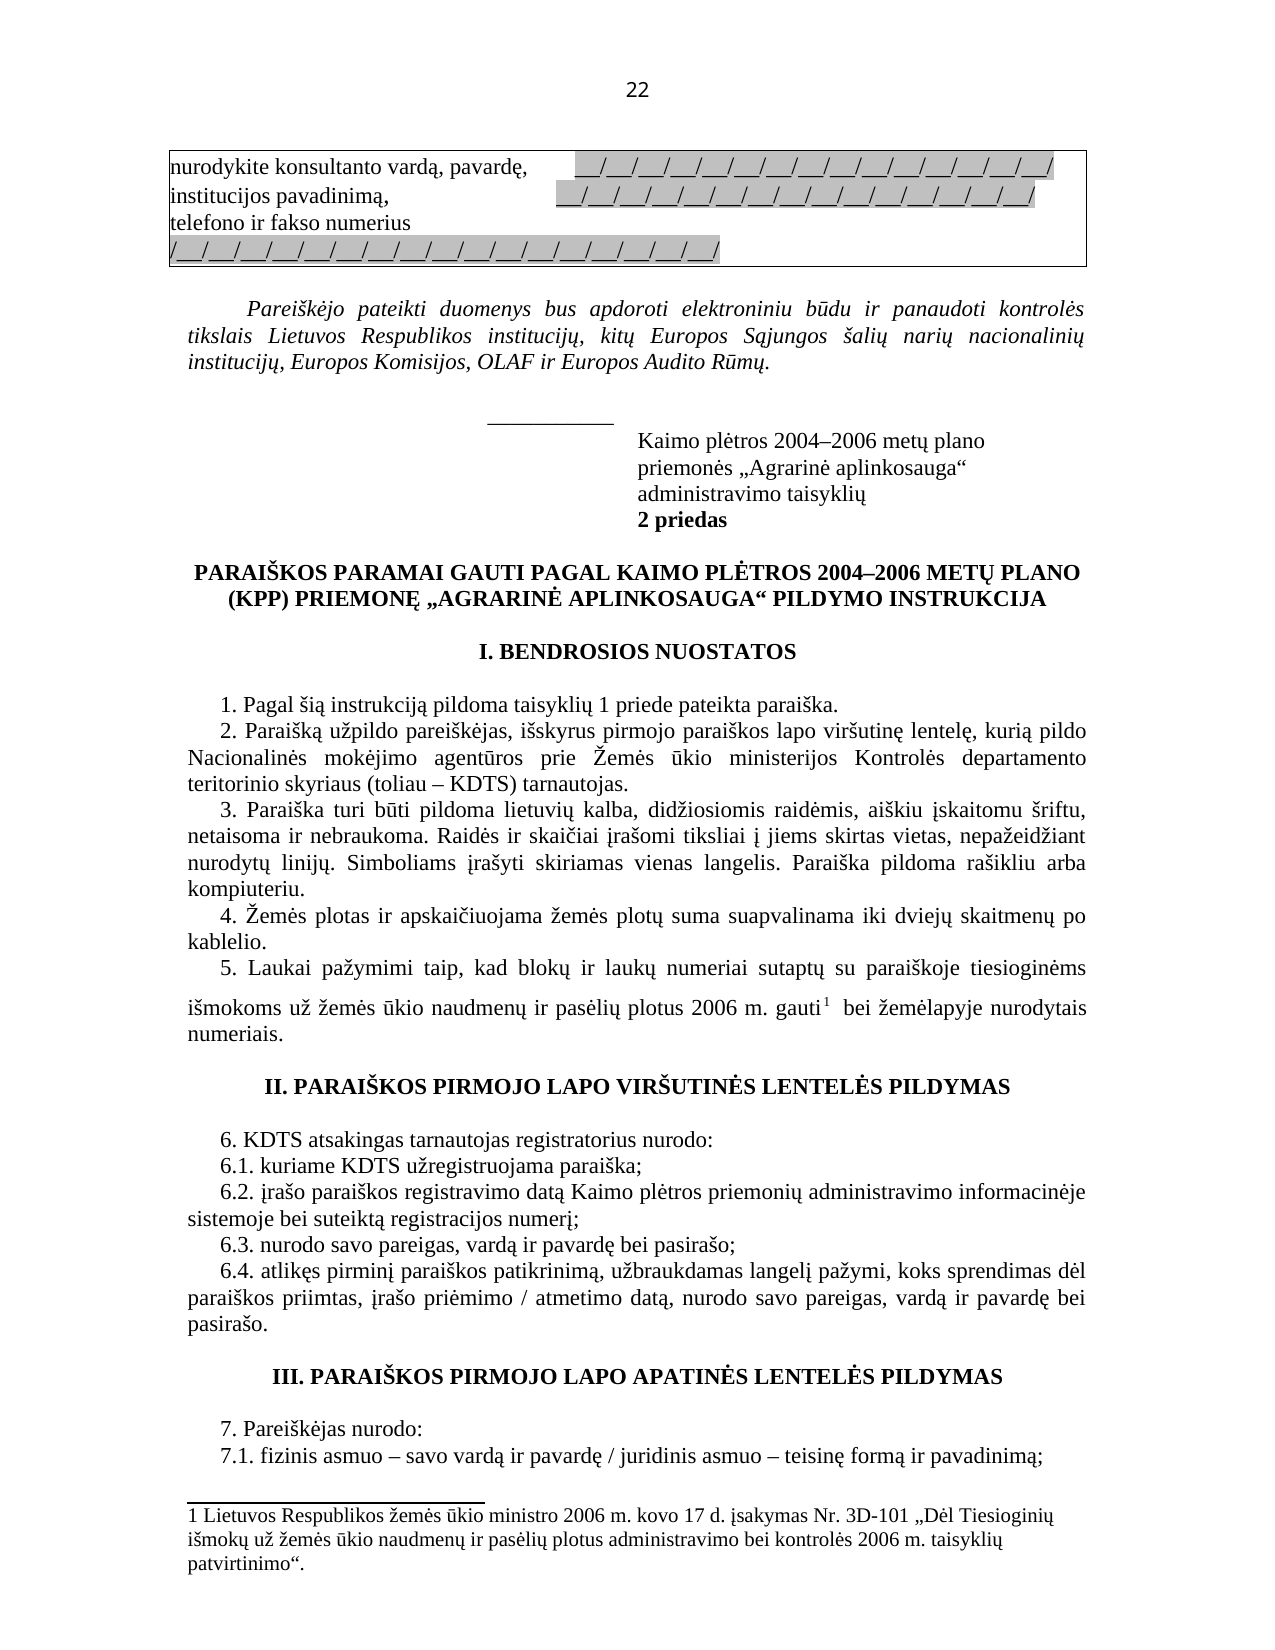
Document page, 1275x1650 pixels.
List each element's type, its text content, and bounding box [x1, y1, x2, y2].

text 4. Žemės plotas ir apskaičiuojama žemės plotų suma suapvalinama iki dviejų skaitmenų po kablelio. [187, 902, 1087, 954]
text 7. Pareiškėjas nurodo: [187, 1416, 1087, 1442]
text nurodykite konsultanto vardą, pavardę, __/__/__/__/__/__/__/__/__/__/__/__/__/__/__/ [170, 151, 1086, 179]
text I. BENDROSIOS NUOSTATOS [187, 638, 1087, 664]
text ___________ [412, 401, 1087, 427]
text telefono ir fakso numerius /__/__/__/__/__/__/__/__/__/__/__/__/__/__/__/__/__/ [170, 207, 1086, 266]
text Pareiškėjo pateikti duomenys bus apdoroti elektroniniu būdu ir panaudoti kontrolės tikslais Lietuvos Respublikos institucijų, kitų Europos Sąjungos šalių narių nacionalinių institucijų, Europos Komisijos, OLAF ir Europos Audito Rūmų. [187, 296, 1087, 374]
text 2 priedas [187, 506, 1087, 533]
text institucijos pavadinimą, __/__/__/__/__/__/__/__/__/__/__/__/__/__/__/ [170, 179, 1086, 207]
text 3. Paraiška turi būti pildoma lietuvių kalba, didžiosiomis raidėmis, aiškiu įskaitomu šriftu, netaisoma ir nebraukoma. Raidės ir skaičiai įrašomi tiksliai į jiems skirtas vietas, nepažeidžiant nurodytų linijų. Simboliams įrašyti skiriamas vienas langelis. Paraiška pildoma rašikliu arba kompiuteriu. [187, 796, 1087, 902]
text paraiškos paramai gauti pagal Kaimo plėtros 2004–2006 metų plano (KPP) Priemonę „AGRARINĖ APLINKOSAUGA“ Pildymo instrukcija [187, 559, 1087, 612]
text II. PARAIŠKOS PIRMOJO LAPO VIRŠUTINĖS LENTELĖS PILDYMAS [187, 1073, 1087, 1099]
text Kaimo plėtros 2004–2006 metų plano [187, 427, 1087, 454]
text 6.2. įrašo paraiškos registravimo datą Kaimo plėtros priemonių administravimo informacinėje sistemoje bei suteiktą registracijos numerį; [187, 1178, 1087, 1231]
text 1. Pagal šią instrukciją pildoma taisyklių 1 priede pateikta paraiška. [187, 691, 1087, 717]
text administravimo taisyklių [187, 480, 1087, 506]
text 2. Paraišką užpildo pareiškėjas, išskyrus pirmojo paraiškos lapo viršutinę lentelę, kurią pildo Nacionalinės mokėjimo agentūros prie Žemės ūkio ministerijos Kontrolės departamento teritorinio skyriaus (toliau – KDTS) tarnautojas. [187, 717, 1087, 796]
text 5. Laukai pažymimi taip, kad blokų ir laukų numeriai sutaptų su paraiškoje tiesioginėms išmokoms už žemės ūkio naudmenų ir pasėlių plotus 2006 m. gauti bei žemėlapyje nurodytais numeriais. [187, 954, 1087, 1047]
text 6. KDTS atsakingas tarnautojas registratorius nurodo: [187, 1126, 1087, 1152]
text 6.3. nurodo savo pareigas, vardą ir pavardę bei pasirašo; [187, 1231, 1087, 1257]
text 6.1. kuriame KDTS užregistruojama paraiška; [187, 1152, 1087, 1178]
text 7.1. fizinis asmuo – savo vardą ir pavardę / juridinis asmuo – teisinę formą ir pavadinimą; [187, 1442, 1087, 1468]
text 6.4. atlikęs pirminį paraiškos patikrinimą, užbraukdamas langelį pažymi, koks sprendimas dėl paraiškos priimtas, įrašo priėmimo / atmetimo datą, nurodo savo pareigas, vardą ir pavardę bei pasirašo. [187, 1257, 1087, 1336]
text priemonės „Agrarinė aplinkosauga“ [187, 454, 1087, 480]
text Lietuvos Respublikos žemės ūkio ministro 2006 m. kovo 17 d. įsakymas Nr. 3D-101 „Dėl Tiesioginių išmokų už žemės ūkio naudmenų ir pasėlių plotus administravimo bei kontrolės 2006 m. taisyklių patvirtinimo“. [187, 1503, 1087, 1575]
text III. PARAIŠKOS PIRMOJO LAPO APATINĖS LENTELĖS PILDYMAS [187, 1363, 1087, 1389]
